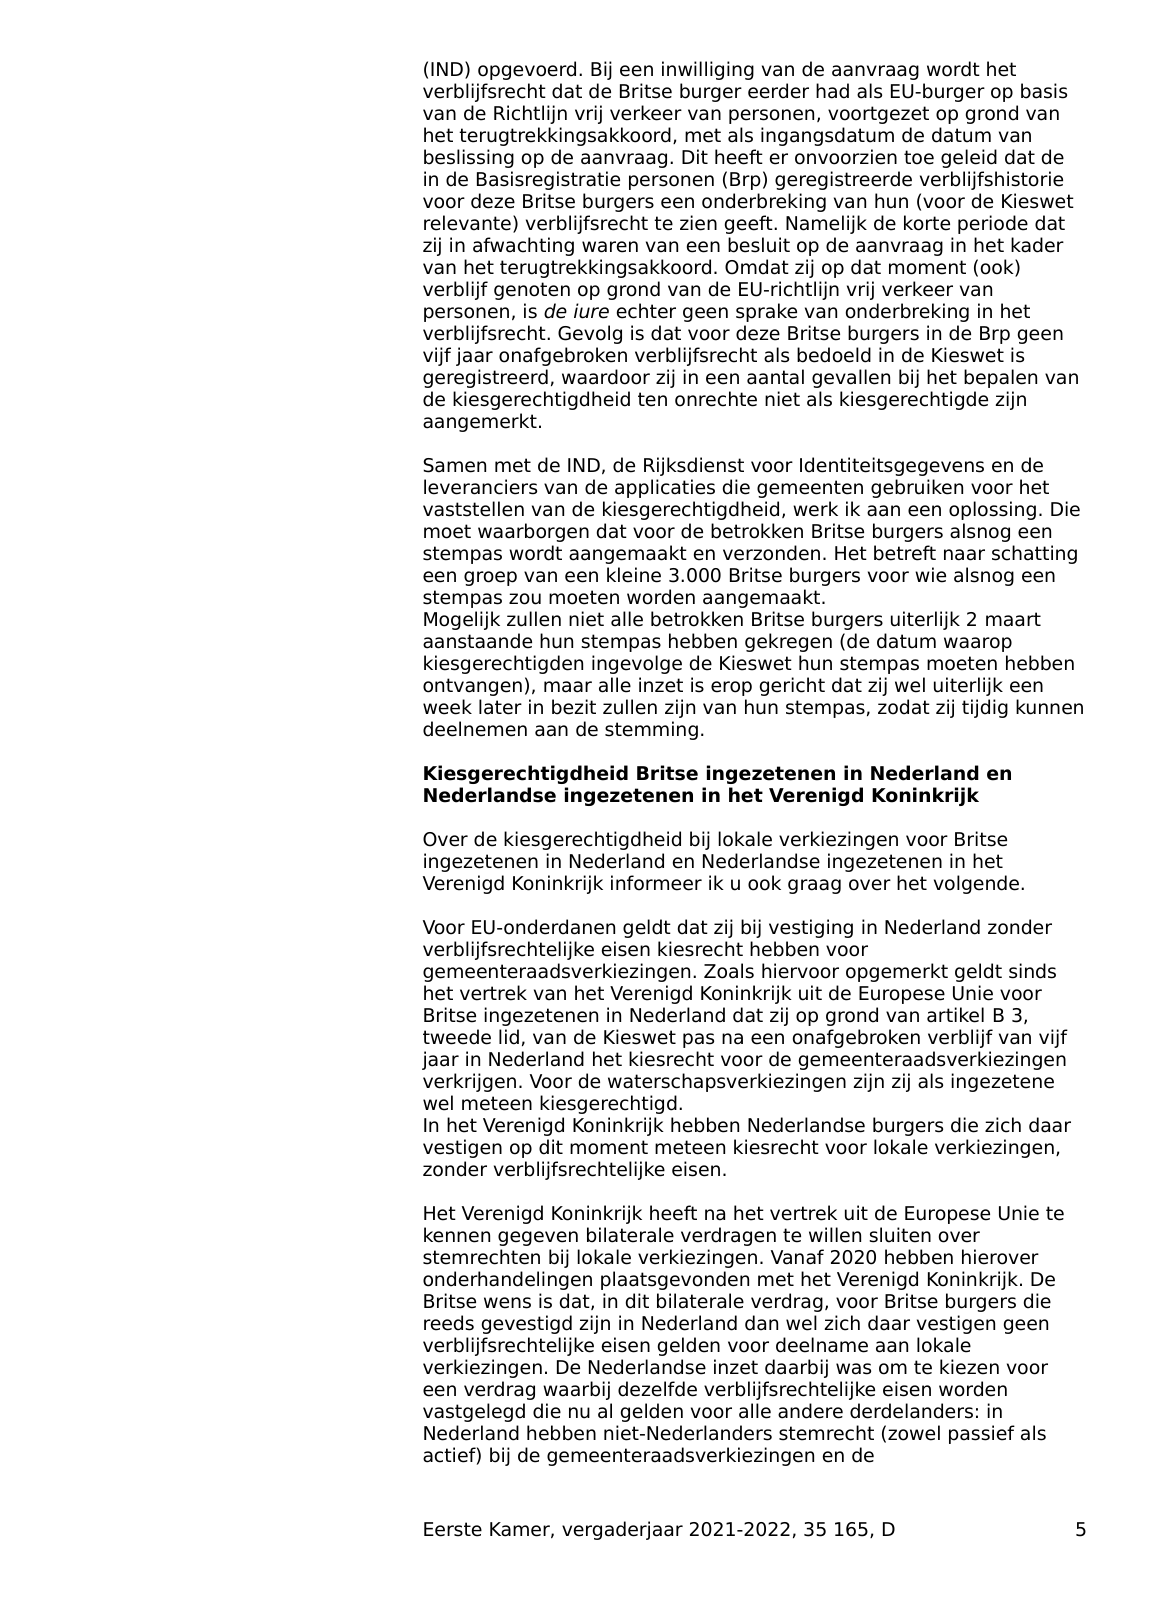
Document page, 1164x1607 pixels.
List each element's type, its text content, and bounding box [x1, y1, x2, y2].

text Voor EU-onderdanen geldt dat zij bij vestiging in Nederland zonder verblijfsrechtelijke eisen kiesrecht hebben voor gemeenteraadsverkiezingen. Zoals hiervoor opgemerkt geldt sinds het vertrek van het Verenigd Koninkrijk uit de Europese Unie voor Britse ingezetenen in Nederland dat zij op grond van artikel B 3, tweede lid, van de Kieswet pas na een onafgebroken verblijf van vijf jaar in Nederland het kiesrecht voor de gemeenteraadsverkiezingen verkrijgen. Voor de waterschapsverkiezingen zijn zij als ingezetene wel meteen kiesgerechtigd. [422, 917, 1087, 1115]
text Het Verenigd Koninkrijk heeft na het vertrek uit de Europese Unie te kennen gegeven bilaterale verdragen te willen sluiten over stemrechten bij lokale verkiezingen. Vanaf 2020 hebben hierover onderhandelingen plaatsgevonden met het Verenigd Koninkrijk. De Britse wens is dat, in dit bilaterale verdrag, voor Britse burgers die reeds gevestigd zijn in Nederland dan wel zich daar vestigen geen verblijfsrechtelijke eisen gelden voor deelname aan lokale verkiezingen. De Nederlandse inzet daarbij was om te kiezen voor een verdrag waarbij dezelfde verblijfsrechtelijke eisen worden vastgelegd die nu al gelden voor alle andere derdelanders: in Nederland hebben niet-Nederlanders stemrecht (zowel passief als actief) bij de gemeenteraadsverkiezingen en de [422, 1203, 1087, 1467]
subtitle Kiesgerechtigdheid Britse ingezetenen in Nederland en Nederlandse ingezetenen in het Verenigd Koninkrijk [422, 763, 1087, 807]
text Over de kiesgerechtigdheid bij lokale verkiezingen voor Britse ingezetenen in Nederland en Nederlandse ingezetenen in het Verenigd Koninkrijk informeer ik u ook graag over het volgende. [422, 829, 1087, 895]
text In het Verenigd Koninkrijk hebben Nederlandse burgers die zich daar vestigen op dit moment meteen kiesrecht voor lokale verkiezingen, zonder verblijfsrechtelijke eisen. [422, 1115, 1087, 1181]
text Samen met de IND, de Rijksdienst voor Identiteitsgegevens en de leveranciers van de applicaties die gemeenten gebruiken voor het vaststellen van de kiesgerechtigdheid, werk ik aan een oplossing. Die moet waarborgen dat voor de betrokken Britse burgers alsnog een stempas wordt aangemaakt en verzonden. Het betreft naar schatting een groep van een kleine 3.000 Britse burgers voor wie alsnog een stempas zou moeten worden aangemaakt. [422, 455, 1087, 609]
text Mogelijk zullen niet alle betrokken Britse burgers uiterlijk 2 maart aanstaande hun stempas hebben gekregen (de datum waarop kiesgerechtigden ingevolge de Kieswet hun stempas moeten hebben ontvangen), maar alle inzet is erop gericht dat zij wel uiterlijk een week later in bezit zullen zijn van hun stempas, zodat zij tijdig kunnen deelnemen aan de stemming. [422, 609, 1087, 741]
text (IND) opgevoerd. Bij een inwilliging van de aanvraag wordt het verblijfsrecht dat de Britse burger eerder had als EU-burger op basis van de Richtlijn vrij verkeer van personen, voortgezet op grond van het terugtrekkingsakkoord, met als ingangsdatum de datum van beslissing op de aanvraag. Dit heeft er onvoorzien toe geleid dat de in de Basisregistratie personen (Brp) geregistreerde verblijfshistorie voor deze Britse burgers een onderbreking van hun (voor de Kieswet relevante) verblijfsrecht te zien geeft. Namelijk de korte periode dat zij in afwachting waren van een besluit op de aanvraag in het kader van het terugtrekkingsakkoord. Omdat zij op dat moment (ook) verblijf genoten op grond van de EU-richtlijn vrij verkeer van personen, is de iure echter geen sprake van onderbreking in het verblijfsrecht. Gevolg is dat voor deze Britse burgers in de Brp geen vijf jaar onafgebroken verblijfsrecht als bedoeld in de Kieswet is geregistreerd, waardoor zij in een aantal gevallen bij het bepalen van de kiesgerechtigdheid ten onrechte niet als kiesgerechtigde zijn aangemerkt. [422, 59, 1087, 433]
